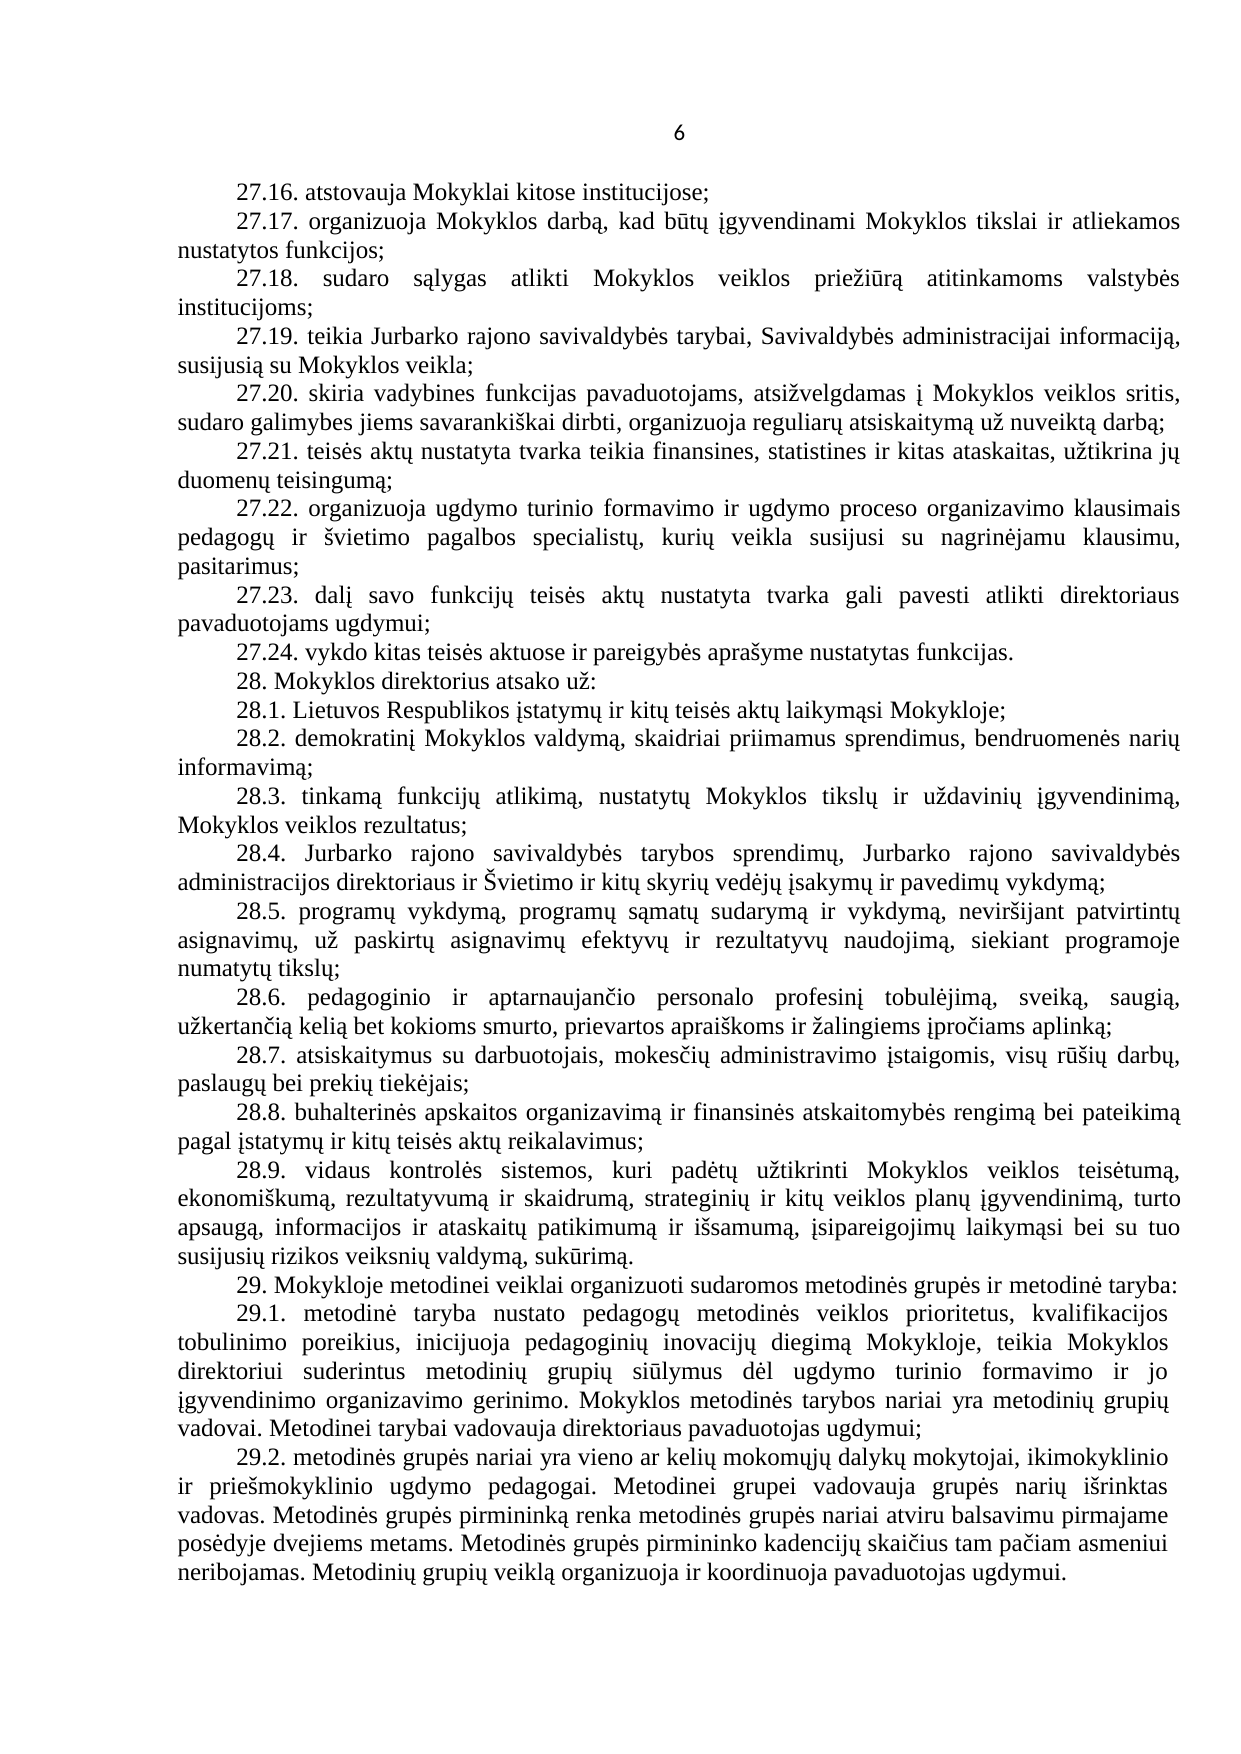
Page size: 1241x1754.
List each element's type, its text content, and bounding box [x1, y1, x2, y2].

text 27.24. vykdo kitas teisės aktuose ir pareigybės aprašyme nustatytas funkcijas. [177, 637, 1181, 666]
text 27.21. teisės aktų nustatyta tvarka teikia finansines, statistines ir kitas ataskaitas, užtikrina jų duomenų teisingumą; [177, 436, 1181, 493]
text 29.1. metodinė taryba nustato pedagogų metodinės veiklos prioritetus, kvalifikacijos tobulinimo poreikius, inicijuoja pedagoginių inovacijų diegimą Mokykloje, teikia Mokyklos direktoriui suderintus metodinių grupių siūlymus dėl ugdymo turinio formavimo ir jo įgyvendinimo organizavimo gerinimo. Mokyklos metodinės tarybos nariai yra metodinių grupių vadovai. Metodinei tarybai vadovauja direktoriaus pavaduotojas ugdymui; [177, 1298, 1169, 1442]
text 29. Mokykloje metodinei veiklai organizuoti sudaromos metodinės grupės ir metodinė taryba: [177, 1270, 1181, 1298]
text 29.2. metodinės grupės nariai yra vieno ar kelių mokomųjų dalykų mokytojai, ikimokyklinio ir priešmokyklinio ugdymo pedagogai. Metodinei grupei vadovauja grupės narių išrinktas vadovas. Metodinės grupės pirmininką renka metodinės grupės nariai atviru balsavimu pirmajame posėdyje dvejiems metams. Metodinės grupės pirmininko kadencijų skaičius tam pačiam asmeniui neribojamas. Metodinių grupių veiklą organizuoja ir koordinuoja pavaduotojas ugdymui. [177, 1442, 1169, 1586]
text 28.5. programų vykdymą, programų sąmatų sudarymą ir vykdymą, neviršijant patvirtintų asignavimų, už paskirtų asignavimų efektyvų ir rezultatyvų naudojimą, siekiant programoje numatytų tikslų; [177, 896, 1181, 982]
text 28.3. tinkamą funkcijų atlikimą, nustatytų Mokyklos tikslų ir uždavinių įgyvendinimą, Mokyklos veiklos rezultatus; [177, 781, 1181, 838]
text 27.22. organizuoja ugdymo turinio formavimo ir ugdymo proceso organizavimo klausimais pedagogų ir švietimo pagalbos specialistų, kurių veikla susijusi su nagrinėjamu klausimu, pasitarimus; [177, 493, 1181, 580]
text 28.1. Lietuvos Respublikos įstatymų ir kitų teisės aktų laikymąsi Mokykloje; [177, 695, 1181, 723]
text 27.23. dalį savo funkcijų teisės aktų nustatyta tvarka gali pavesti atlikti direktoriaus pavaduotojams ugdymui; [177, 580, 1181, 637]
text 28.4. Jurbarko rajono savivaldybės tarybos sprendimų, Jurbarko rajono savivaldybės administracijos direktoriaus ir Švietimo ir kitų skyrių vedėjų įsakymų ir pavedimų vykdymą; [177, 838, 1181, 896]
text 27.16. atstovauja Mokyklai kitose institucijose; [177, 177, 1181, 206]
text 28.6. pedagoginio ir aptarnaujančio personalo profesinį tobulėjimą, sveiką, saugią, užkertančią kelią bet kokioms smurto, prievartos apraiškoms ir žalingiems įpročiams aplinką; [177, 982, 1181, 1040]
text 27.19. teikia Jurbarko rajono savivaldybės tarybai, Savivaldybės administracijai informaciją, susijusią su Mokyklos veikla; [177, 321, 1181, 378]
text 28. Mokyklos direktorius atsako už: [177, 666, 1181, 695]
text 28.2. demokratinį Mokyklos valdymą, skaidriai priimamus sprendimus, bendruomenės narių informavimą; [177, 723, 1181, 781]
text 28.9. vidaus kontrolės sistemos, kuri padėtų užtikrinti Mokyklos veiklos teisėtumą, ekonomiškumą, rezultatyvumą ir skaidrumą, strateginių ir kitų veiklos planų įgyvendinimą, turto apsaugą, informacijos ir ataskaitų patikimumą ir išsamumą, įsipareigojimų laikymąsi bei su tuo susijusių rizikos veiksnių valdymą, sukūrimą. [177, 1155, 1181, 1270]
text 27.20. skiria vadybines funkcijas pavaduotojams, atsižvelgdamas į Mokyklos veiklos sritis, sudaro galimybes jiems savarankiškai dirbti, organizuoja reguliarų atsiskaitymą už nuveiktą darbą; [177, 378, 1181, 436]
text 28.7. atsiskaitymus su darbuotojais, mokesčių administravimo įstaigomis, visų rūšių darbų, paslaugų bei prekių tiekėjais; [177, 1040, 1181, 1097]
text 27.17. organizuoja Mokyklos darbą, kad būtų įgyvendinami Mokyklos tikslai ir atliekamos nustatytos funkcijos; [177, 206, 1181, 263]
text 27.18. sudaro sąlygas atlikti Mokyklos veiklos priežiūrą atitinkamoms valstybės institucijoms; [177, 263, 1181, 321]
text 28.8. buhalterinės apskaitos organizavimą ir finansinės atskaitomybės rengimą bei pateikimą pagal įstatymų ir kitų teisės aktų reikalavimus; [177, 1097, 1181, 1155]
